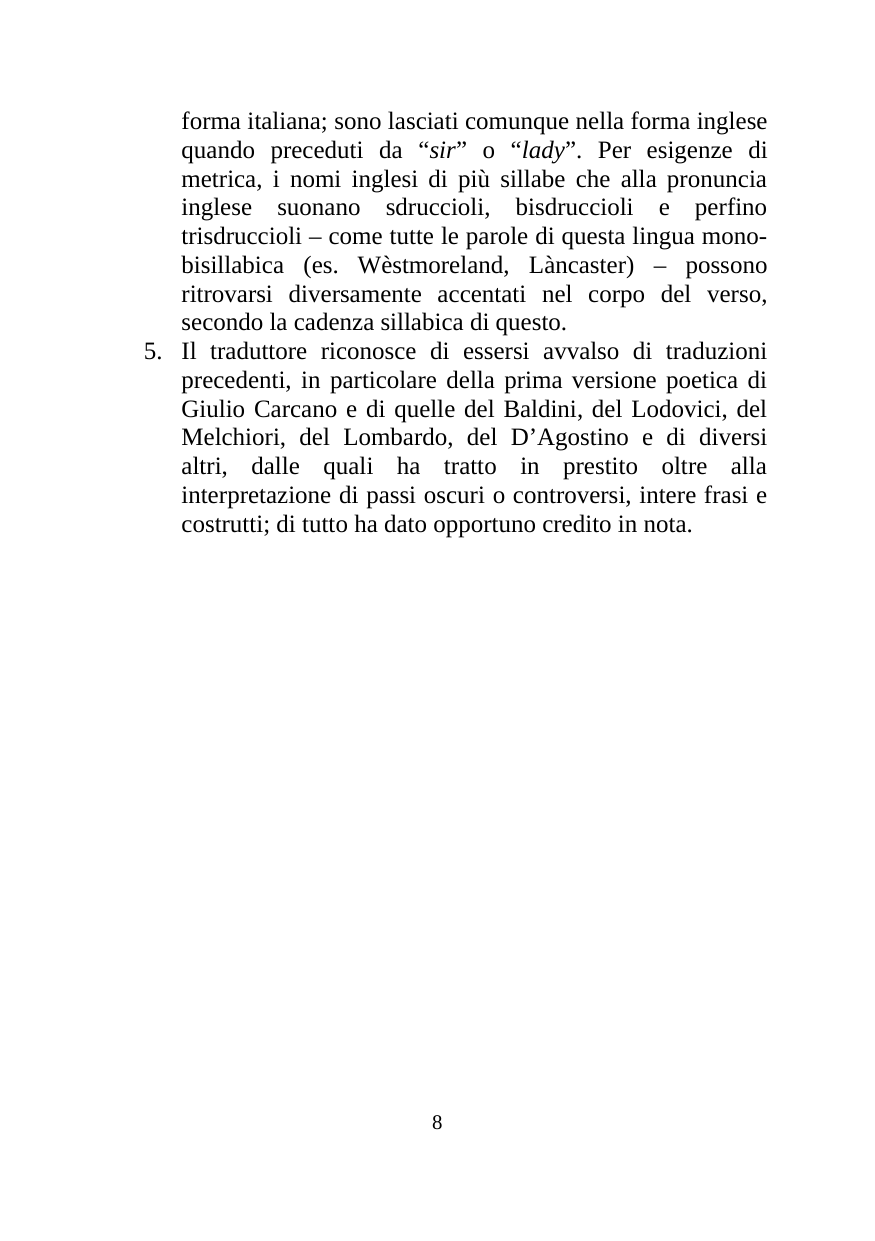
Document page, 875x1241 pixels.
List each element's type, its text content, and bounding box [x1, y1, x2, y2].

list Il traduttore riconosce di essersi avvalso di traduzioni precedenti, in particolare della prima versione poetica di Giulio Carcano e di quelle del Baldini, del Lodovici, del Melchiori, del Lombardo, del D’Agostino e di diversi altri, dalle quali ha tratto in prestito oltre alla interpretazione di passi oscuri o controversi, intere frasi e costrutti; di tutto ha dato opportuno credito in nota. [144, 336, 768, 537]
list forma italiana; sono lasciati comunque nella forma inglese quando preceduti da “sir” o “lady”. Per esigenze di metrica, i nomi inglesi di più sillabe che alla pronuncia inglese suonano sdruccioli, bisdruccioli e perfino trisdruccioli – come tutte le parole di questa lingua mono-bisillabica (es. Wèstmoreland, Làncaster) – possono ritrovarsi diversamente accentati nel corpo del verso, secondo la cadenza sillabica di questo. [144, 106, 768, 336]
